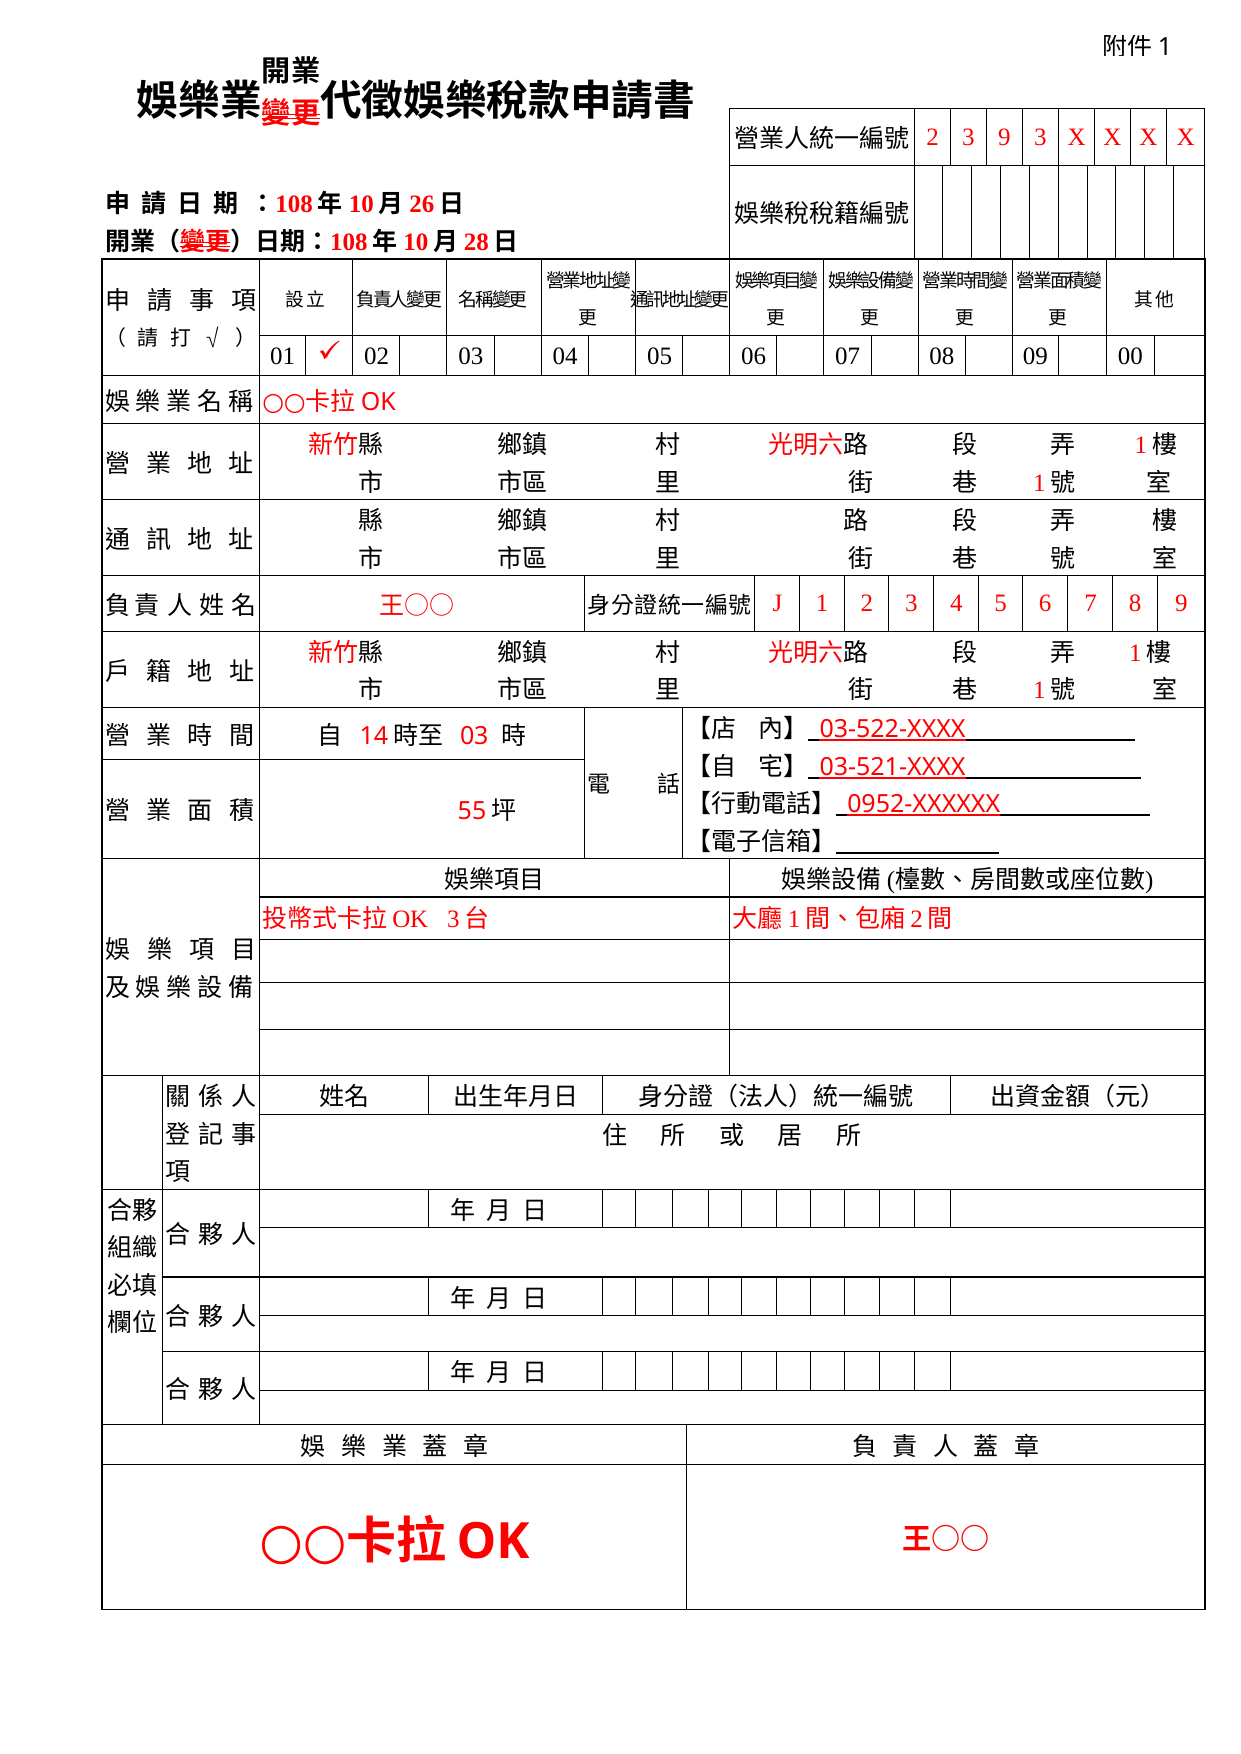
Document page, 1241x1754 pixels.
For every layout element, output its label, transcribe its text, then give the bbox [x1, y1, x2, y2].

table_cell [951, 1352, 1204, 1389]
table_cell [260, 1278, 428, 1315]
table_cell 08 [919, 336, 965, 375]
table_cell [636, 1278, 672, 1315]
table_cell 營業地址 [103, 424, 259, 499]
table_cell 04 [542, 336, 588, 375]
table_cell [603, 1352, 635, 1389]
table_cell 負責人蓋章 [687, 1425, 1204, 1463]
table_cell 出生年月日 [429, 1076, 602, 1113]
table_cell 8 [1113, 576, 1157, 631]
table_cell [1088, 166, 1115, 258]
table_cell 王○○ [260, 576, 584, 631]
table_cell 6 [1023, 576, 1067, 631]
table_cell 09 [1013, 336, 1058, 375]
table_cell [951, 1278, 1204, 1315]
table_cell 年 月 日 [429, 1352, 602, 1389]
table_cell 營業地址變更 [542, 260, 635, 335]
table_cell [730, 940, 1204, 982]
table_cell [880, 1352, 914, 1389]
table_cell 合夥人 [163, 1190, 259, 1276]
table_cell [1001, 166, 1029, 258]
table_cell [1059, 166, 1087, 258]
table_cell 營業人統一編號 [730, 109, 914, 165]
table_cell J [755, 576, 799, 631]
table_cell 【店 內】 03-522-XXXX 【自 宅】 03-521-XXXX 【行動電話】 0952-XXXXXX 【電子信箱】 [683, 708, 1204, 858]
table_cell 新竹縣 市 [260, 424, 396, 499]
table_cell 02 [353, 336, 399, 375]
table_cell 設 立 [260, 260, 352, 335]
table_cell [260, 983, 729, 1028]
table_cell [1030, 166, 1058, 258]
table_cell [943, 166, 971, 258]
table_cell [709, 1352, 741, 1389]
table_cell 鄉鎮 市區 [396, 500, 560, 575]
table_cell 娛樂項目 [260, 859, 729, 896]
table_cell [777, 336, 823, 375]
table_cell 合夥組織必填欄位 [103, 1190, 162, 1424]
table_cell [260, 1352, 428, 1389]
table_cell 王○○ [687, 1465, 1204, 1608]
table_cell [1174, 166, 1204, 258]
table_cell 通訊地址 [103, 500, 259, 575]
table_cell [811, 1352, 844, 1389]
table_cell 段 巷 [901, 500, 1005, 575]
table_cell 4 [934, 576, 978, 631]
table_cell 07 [824, 336, 871, 375]
table_cell [1116, 166, 1144, 258]
table_cell 7 [1068, 576, 1112, 631]
table_cell ○○卡拉OK [103, 1465, 686, 1608]
table_cell 2 [915, 109, 950, 165]
table_cell 鄉鎮 市區 [396, 632, 560, 707]
table_cell 營業時間 [103, 708, 259, 759]
table_cell [730, 983, 1204, 1028]
table_cell 9 [987, 109, 1022, 165]
table_cell [730, 1030, 1204, 1075]
table_cell 出資金額（元） [951, 1076, 1204, 1113]
table_cell 其 他 [1107, 260, 1204, 335]
table_cell 01 [260, 336, 305, 375]
table_cell [709, 1278, 741, 1315]
table_cell 5 [979, 576, 1022, 631]
table_cell 合夥人 [163, 1352, 259, 1424]
table_cell 樓 室 [1103, 500, 1204, 575]
table_cell 娛樂稅稅籍編號 [730, 166, 914, 258]
table_cell X [1131, 109, 1166, 165]
table_cell 弄 1號 [1005, 632, 1103, 707]
table_cell [636, 1190, 672, 1227]
table_cell 身分證（法人）統一編號 [603, 1076, 950, 1113]
table_cell 村 里 [560, 424, 708, 499]
table_cell [951, 1190, 1204, 1227]
table_cell 段 巷 [901, 632, 1005, 707]
table_cell [845, 1190, 879, 1227]
table_cell 營業面積變更 [1013, 260, 1106, 335]
table_cell 自 14時至 03 時 [260, 708, 584, 759]
table_cell 縣 市 [260, 500, 396, 575]
table_cell [915, 166, 942, 258]
table_cell [260, 1030, 729, 1075]
table_cell 1樓 室 [1103, 632, 1204, 707]
table_cell 光明六路 街 [708, 424, 901, 499]
table_cell 新竹縣 市 [260, 632, 396, 707]
table_cell [260, 1391, 1204, 1424]
table_cell [845, 1352, 879, 1389]
table_cell [260, 1228, 1204, 1276]
table_cell [495, 336, 541, 375]
table_cell [742, 1278, 776, 1315]
table_cell [777, 1278, 810, 1315]
table_cell [673, 1190, 708, 1227]
table_cell 娛樂業蓋章 [103, 1425, 686, 1463]
table_cell [260, 1316, 1204, 1351]
table_cell 電話 [585, 708, 682, 858]
table_cell 營業面積 [103, 760, 259, 858]
table_cell 大廳1間、包廂2間 [730, 898, 1204, 938]
table_cell [811, 1278, 844, 1315]
table_cell 合夥人 [163, 1278, 259, 1351]
table_cell 村 里 [560, 632, 708, 707]
table_cell X [1095, 109, 1130, 165]
table_cell 營業時間變更 [919, 260, 1012, 335]
table_cell [673, 1352, 708, 1389]
table_cell 娛樂設備變更 [824, 260, 918, 335]
table_header 娛樂業開業變更代徵娛樂稅款申請書 申 請 日 期 ：108年 10月 26日 開業（變更）日期：108年 10月 28日 [102, 33, 730, 258]
table_cell 娛樂項目變更 [730, 260, 823, 335]
table_cell 弄 號 [1005, 500, 1103, 575]
table_cell [709, 1190, 741, 1227]
table_cell 弄 1號 [1005, 424, 1103, 499]
table_cell [589, 336, 635, 375]
table_cell 1 [800, 576, 844, 631]
table_cell [966, 336, 1012, 375]
table_cell [880, 1190, 914, 1227]
table_cell [673, 1278, 708, 1315]
table_cell 鄉鎮 市區 [396, 424, 560, 499]
table_cell X [1167, 109, 1204, 165]
table_cell 1樓 室 [1103, 424, 1204, 499]
table_cell [683, 336, 729, 375]
table_cell ○○卡拉OK [260, 376, 1204, 423]
table_cell 55坪 [260, 760, 584, 858]
table_cell 年 月 日 [429, 1190, 602, 1227]
table_cell 通訊地址變更 [636, 260, 729, 335]
table_cell 9 [1158, 576, 1204, 631]
table_cell 娛樂業名稱 [103, 376, 259, 423]
table_cell X [1059, 109, 1094, 165]
table_cell [1145, 166, 1173, 258]
table_cell 3 [951, 109, 986, 165]
table_cell 段 巷 [901, 424, 1005, 499]
table_cell [260, 940, 729, 982]
table_cell 姓名 [260, 1076, 428, 1113]
table_cell 00 [1107, 336, 1154, 375]
table_cell [972, 166, 1000, 258]
table_cell [872, 336, 918, 375]
table_cell [915, 1190, 950, 1227]
table_cell [845, 1278, 879, 1315]
table_cell [742, 1352, 776, 1389]
table_cell 負責人變更 [353, 260, 446, 335]
table_cell [777, 1352, 810, 1389]
table_cell [811, 1190, 844, 1227]
table_cell [400, 336, 446, 375]
table_cell 名稱變更 [447, 260, 541, 335]
table_cell [603, 1278, 635, 1315]
table_cell 住 所 或 居 所 [260, 1115, 1204, 1188]
table_cell [260, 1190, 428, 1227]
table_cell [915, 1352, 950, 1389]
table_cell [603, 1190, 635, 1227]
table_cell 娛樂設備 (檯數、房間數或座位數) [730, 859, 1204, 896]
table_cell [1059, 336, 1106, 375]
table_cell 戶籍地址 [103, 632, 259, 707]
table_cell 申請事項 （請打√） [103, 260, 259, 375]
table_cell [1155, 336, 1204, 375]
table_cell 06 [730, 336, 776, 375]
table_cell 光明六路 街 [708, 632, 901, 707]
table_cell 投幣式卡拉OK 3台 [260, 898, 729, 938]
table_cell 村 里 [560, 500, 708, 575]
table_cell 03 [447, 336, 494, 375]
table_cell 2 [845, 576, 888, 631]
table_cell  [306, 336, 352, 375]
table_cell 負責人姓名 [103, 576, 259, 631]
table_cell 05 [636, 336, 682, 375]
table_cell 路 街 [708, 500, 901, 575]
table_header [730, 33, 1204, 108]
table_cell [880, 1278, 914, 1315]
table_cell 3 [889, 576, 933, 631]
table_cell 關係人 登記事項 [163, 1076, 259, 1188]
table_cell [777, 1190, 810, 1227]
table_cell [103, 1076, 162, 1188]
table_cell 年 月 日 [429, 1278, 602, 1315]
table_cell [742, 1190, 776, 1227]
table_cell 身分證統一編號 [585, 576, 754, 631]
table_cell [636, 1352, 672, 1389]
table_cell 娛 樂 項 目 及 娛 樂 設 備 [103, 859, 259, 1075]
table_cell 3 [1023, 109, 1058, 165]
table_cell [915, 1278, 950, 1315]
